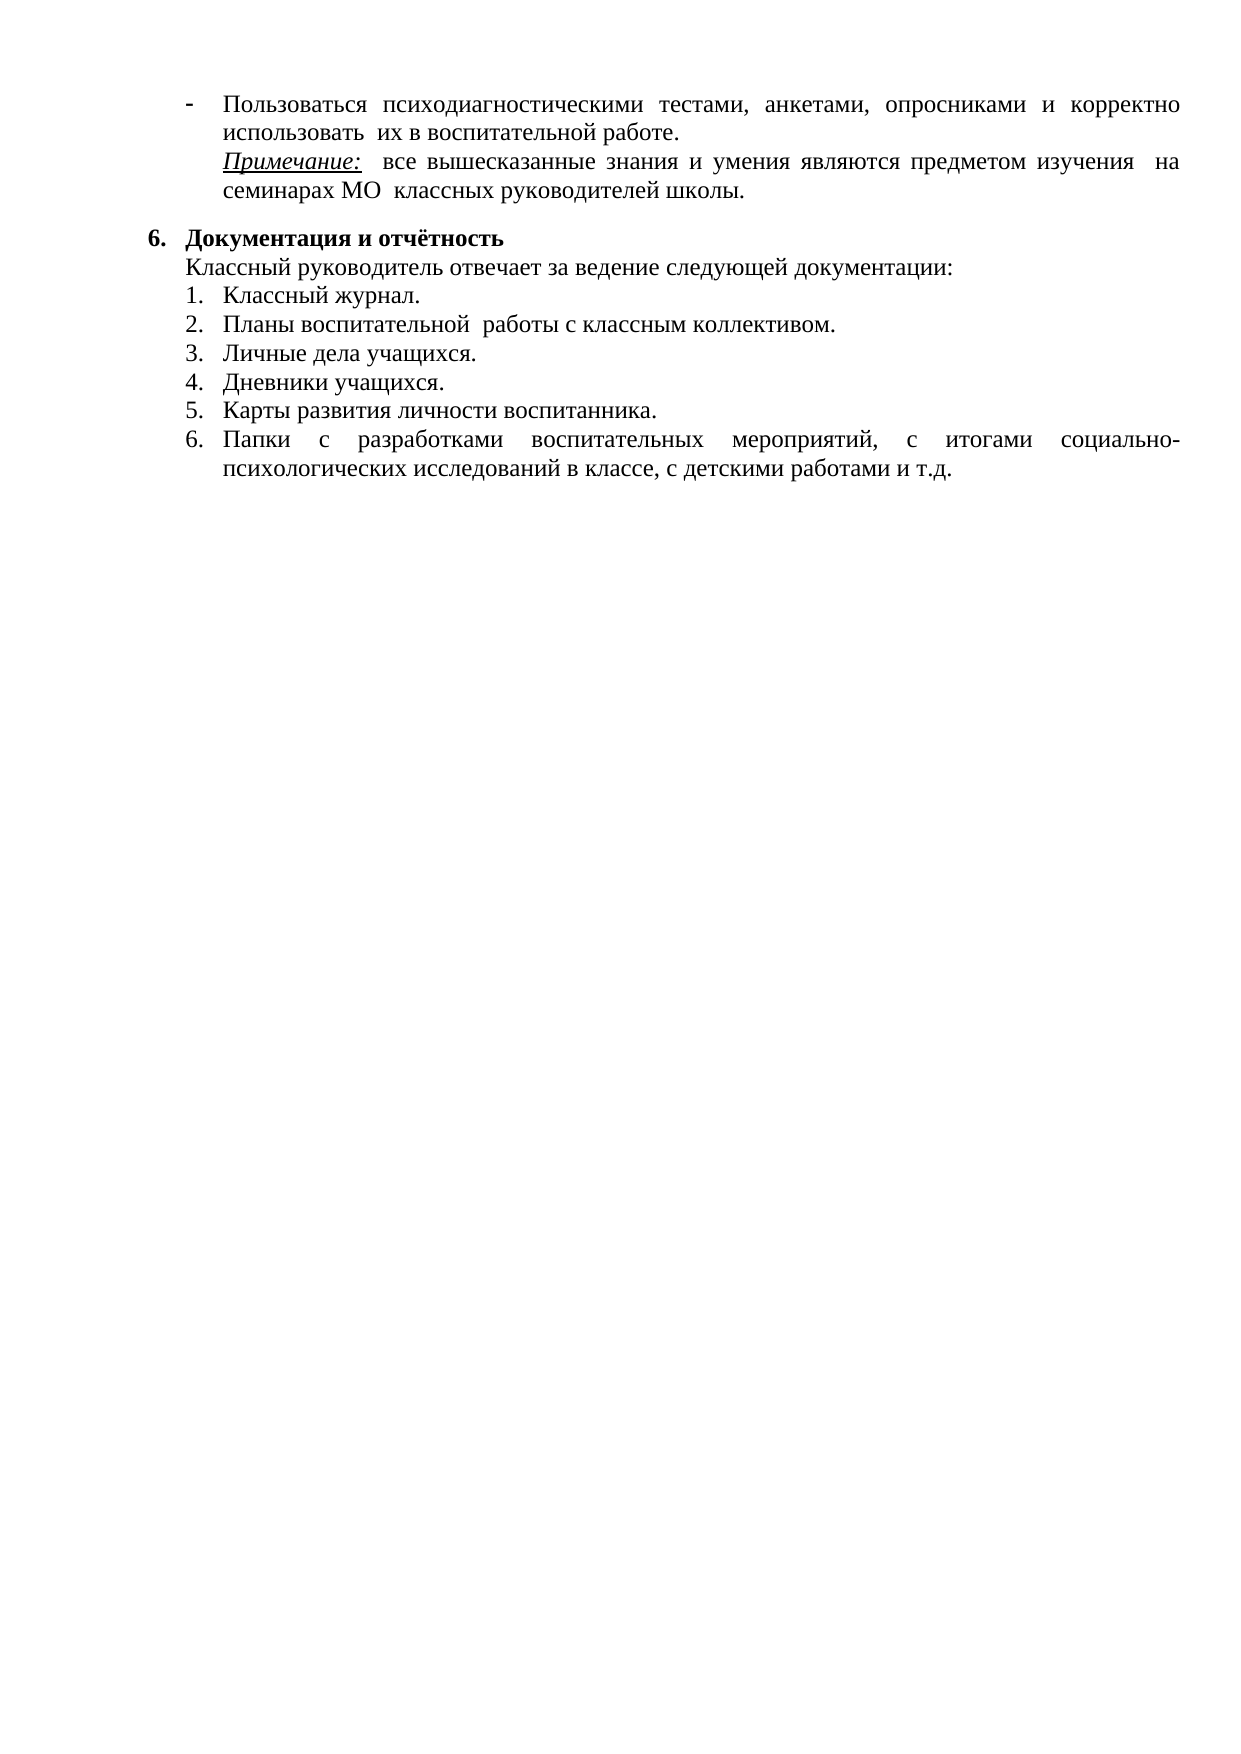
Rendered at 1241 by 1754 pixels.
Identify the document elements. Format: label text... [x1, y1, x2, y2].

list Карты развития личности воспитанника. [185, 395, 1181, 424]
list Пользоваться психодиагностическими тестами, анкетами, опросниками и корректно использовать их в воспитательной работе. [185, 89, 1181, 146]
list Классный журнал. [185, 280, 1181, 309]
list Папки с разработками воспитательных мероприятий, с итогами социально-психологических исследований в классе, с детскими работами и т.д. [185, 424, 1181, 482]
text Примечание: все вышесказанные знания и умения являются предметом изучения на семинарах МО классных руководителей школы. [223, 146, 1181, 204]
text Классный руководитель отвечает за ведение следующей документации: [185, 252, 1181, 280]
list Дневники учащихся. [185, 367, 1181, 395]
list Документация и отчётность [148, 223, 1181, 252]
list Личные дела учащихся. [185, 338, 1181, 367]
list Планы воспитательной работы с классным коллективом. [185, 309, 1181, 338]
